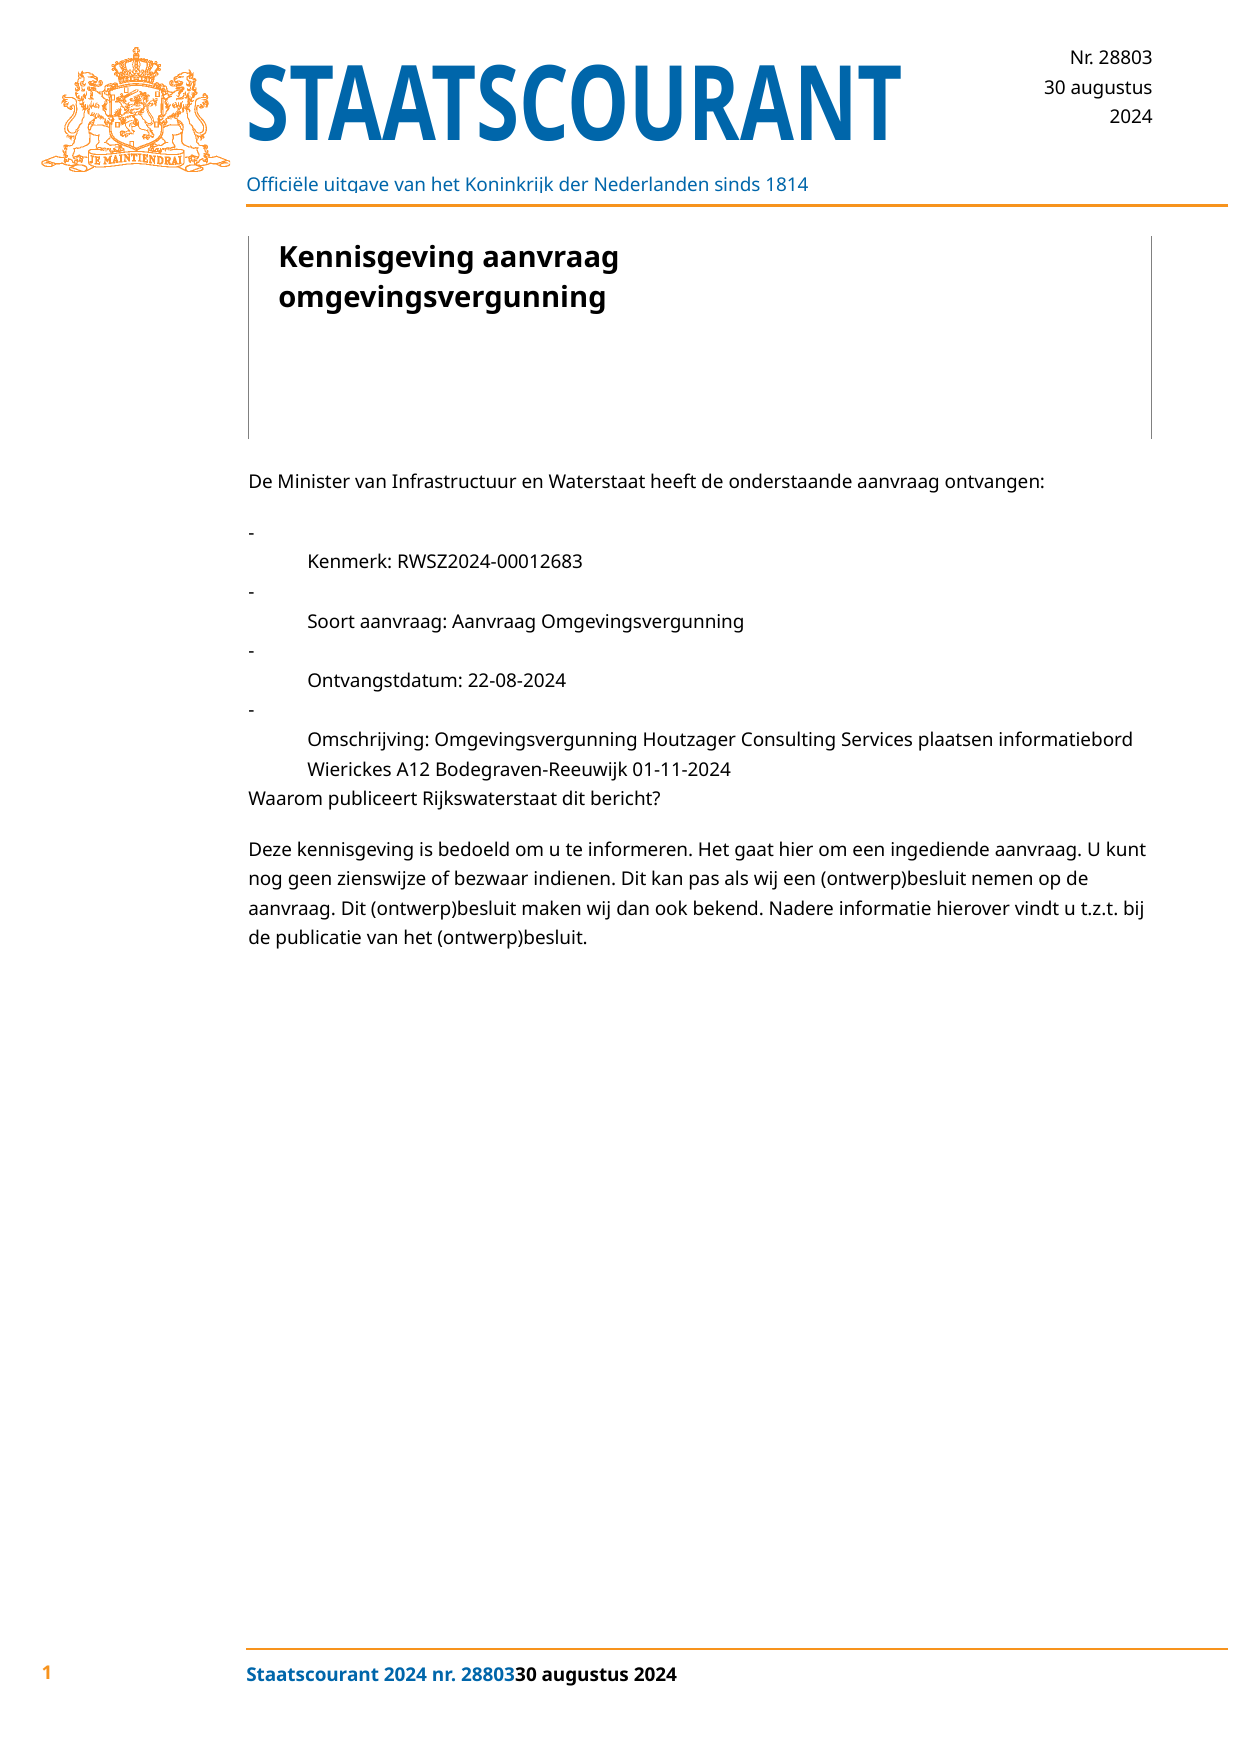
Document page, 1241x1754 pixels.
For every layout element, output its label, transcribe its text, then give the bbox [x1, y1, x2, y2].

text De Minister van Infrastructuur en Waterstaat heeft de onderstaande aanvraag ontvangen: [248, 469, 1152, 494]
table_header Kennisgeving aanvraag omgevingsvergunning [249, 236, 850, 439]
picture [41, 47, 231, 172]
list Ontvangstdatum: 22-08-2024 [248, 667, 1152, 693]
picture [912, 236, 1090, 414]
list Kenmerk: RWSZ2024-00012683 [248, 549, 1152, 574]
text Deze kennisgeving is bedoeld om u te informeren. Het gaat hier om een ingediende aanvraag. U kunt nog geen zienswijze of bezwaar indienen. Dit kan pas als wij een (ontwerp)besluit nemen op de aanvraag. Dit (ontwerp)besluit maken wij dan ook bekend. Nadere informatie hierover vindt u t.z.t. bij de publicatie van het (ontwerp)besluit. [248, 836, 1152, 950]
table_header [850, 414, 1151, 439]
table_header [850, 236, 912, 413]
list Soort aanvraag: Aanvraag Omgevingsvergunning [248, 608, 1152, 633]
list Omschrijving: Omgevingsvergunning Houtzager Consulting Services plaatsen informatiebord Wierickes A12 Bodegraven-Reeuwijk 01-11-2024 [248, 726, 1152, 781]
text Waarom publiceert Rijkswaterstaat dit bericht? [248, 785, 1152, 811]
table_header [1090, 236, 1151, 413]
